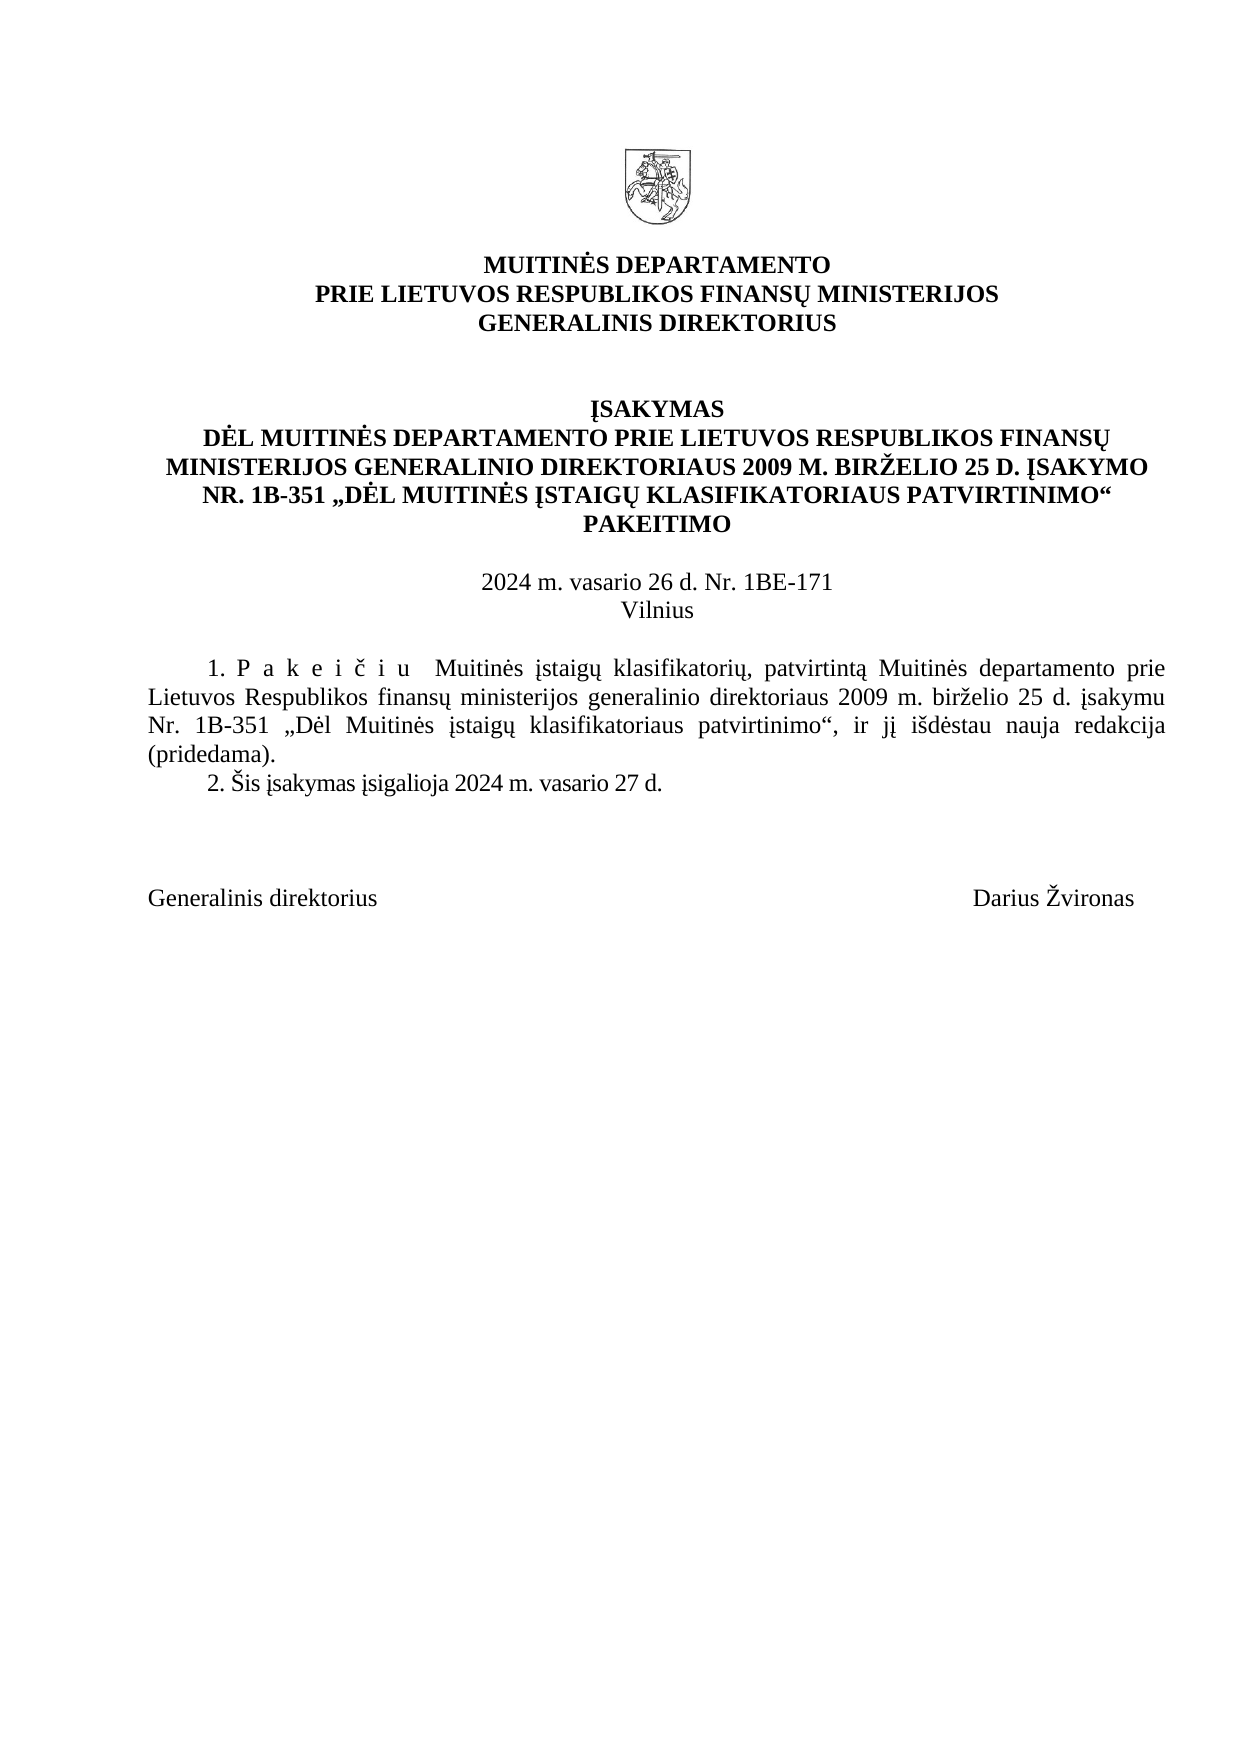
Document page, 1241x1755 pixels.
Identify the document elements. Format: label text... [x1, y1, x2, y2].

text 2. Šis įsakymas įsigalioja 2024 m. vasario 27 d. [148, 768, 1167, 797]
text Generalinis direktorius Darius Žvironas [148, 883, 1167, 912]
text GENERALINIS DIREKTORIUS [148, 308, 1167, 337]
text 1. P a k e i č i u Muitinės įstaigų klasifikatorių, patvirtintą Muitinės departamento prie Lietuvos Respublikos finansų ministerijos generalinio direktoriaus 2009 m. birželio 25 d. įsakymu Nr. 1B-351 „Dėl Muitinės įstaigų klasifikatoriaus patvirtinimo“, ir jį išdėstau nauja redakcija (pridedama). [148, 653, 1167, 768]
text DĖL MUITINĖS DEPARTAMENTO PRIE LIETUVOS RESPUBLIKOS FINANSŲ MINISTERIJOS GENERALINIO DIREKTORIAUS 2009 M. BIRŽELIO 25 D. ĮSAKYMO NR. 1B-351 „DĖL MUITINĖS ĮSTAIGŲ KLASIFIKATORIAUS PATVIRTINIMO“ PAKEITIMO [148, 423, 1167, 538]
subtitle Vilnius [148, 596, 1167, 624]
text ĮSAKYMAS [148, 394, 1167, 423]
text MUITINĖS DEPARTAMENTO [148, 251, 1167, 279]
text PRIE LIETUVOS RESPUBLIKOS FINANSŲ MINISTERIJOS [148, 279, 1167, 308]
text 2024 m. vasario 26 d. Nr. 1BE-171 [148, 567, 1167, 596]
